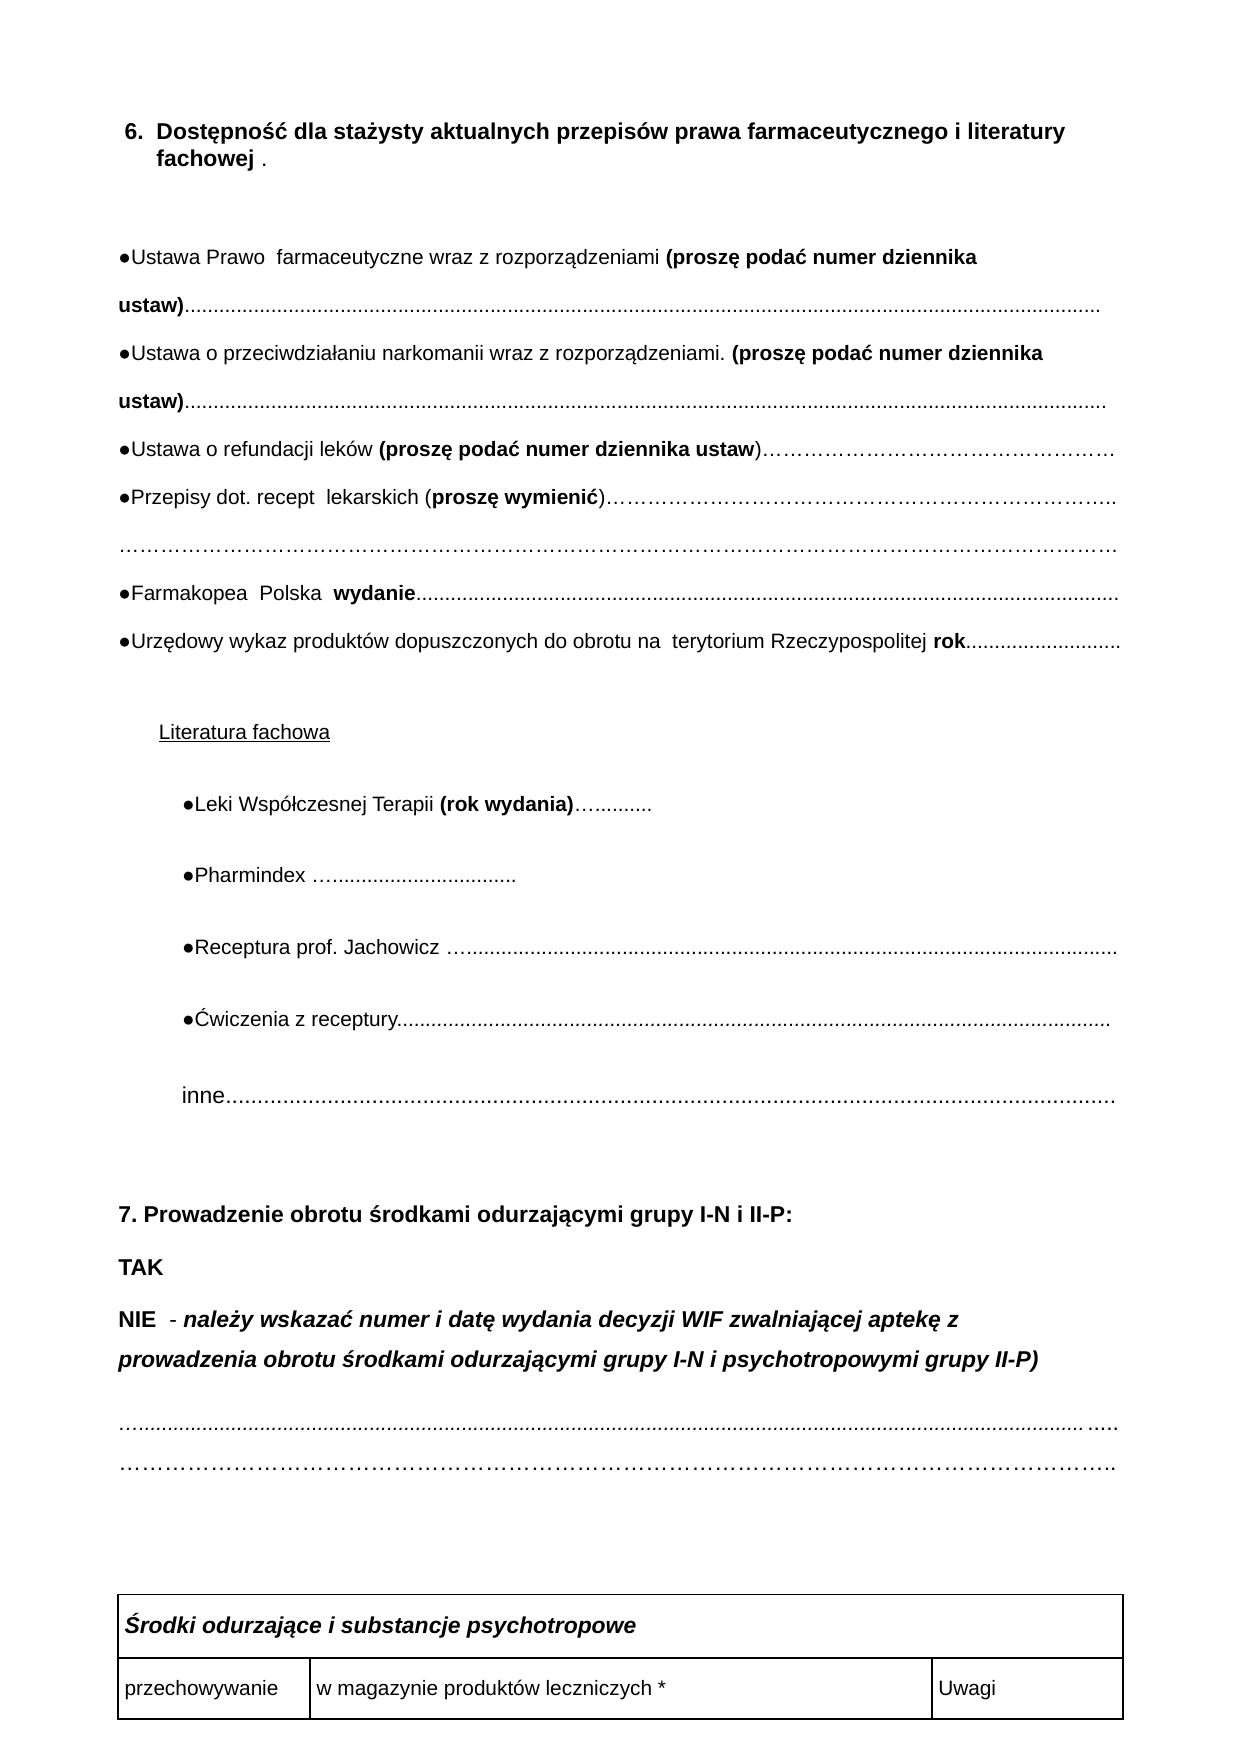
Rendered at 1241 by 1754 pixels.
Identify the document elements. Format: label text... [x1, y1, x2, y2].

table_header Środki odurzające i substancje psychotropowe [119, 1595, 1122, 1657]
text ●Ustawa o przeciwdziałaniu narkomanii wraz z rozporządzeniami. (proszę podać numer dziennika ustaw)................................................................................................................................................................ [118, 341, 1123, 413]
text Literatura fachowa [118, 719, 1123, 743]
text ●Ustawa Prawo farmaceutyczne wraz z rozporządzeniami (proszę podać numer dziennika ustaw)............................................................................................................................................................... [118, 245, 1123, 317]
table_cell przechowywanie [119, 1659, 309, 1718]
text ……………………………………………………………………………………………………………………………… [118, 533, 1123, 557]
text ●Urzędowy wykaz produktów dopuszczonych do obrotu na terytorium Rzeczypospolitej rok........................... [118, 628, 1123, 652]
text 7. Prowadzenie obrotu środkami odurzającymi grupy I-N i II-P: [118, 1201, 1123, 1227]
text fachowej . [118, 144, 1123, 171]
text inne............................................................................................................................................ [118, 1082, 1123, 1109]
text NIE - należy wskazać numer i datę wydania decyzji WIF zwalniającej aptekę z prowadzenia obrotu środkami odurzającymi grupy I-N i psychotropowymi grupy II-P) [118, 1306, 1123, 1372]
text …......................................................................................................................................................................... [118, 1409, 1123, 1436]
text 6. Dostępność dla stażysty aktualnych przepisów prawa farmaceutycznego i literatury [118, 118, 1123, 144]
text ●Ćwiczenia z receptury............................................................................................................................ [118, 1007, 1123, 1031]
text ●Pharmindex …................................ [118, 863, 1123, 887]
table_cell Uwagi [933, 1659, 1122, 1718]
table_cell w magazynie produktów leczniczych * [311, 1659, 931, 1718]
text ●Farmakopea Polska wydanie.......................................................................................................................... [118, 581, 1123, 604]
text TAK [118, 1254, 1123, 1280]
text ●Receptura prof. Jachowicz …................................................................................................................. [118, 935, 1123, 959]
text ●Ustawa o refundacji leków (proszę podać numer dziennika ustaw)…………………………………………… [118, 437, 1123, 461]
text ●Przepisy dot. recept lekarskich (proszę wymienić)……………………………………………………………….. [118, 485, 1123, 509]
text ………………………………………………………………………………………………………………….. [118, 1449, 1123, 1475]
text ●Leki Współczesnej Terapii (rok wydania)….......... [118, 791, 1123, 815]
